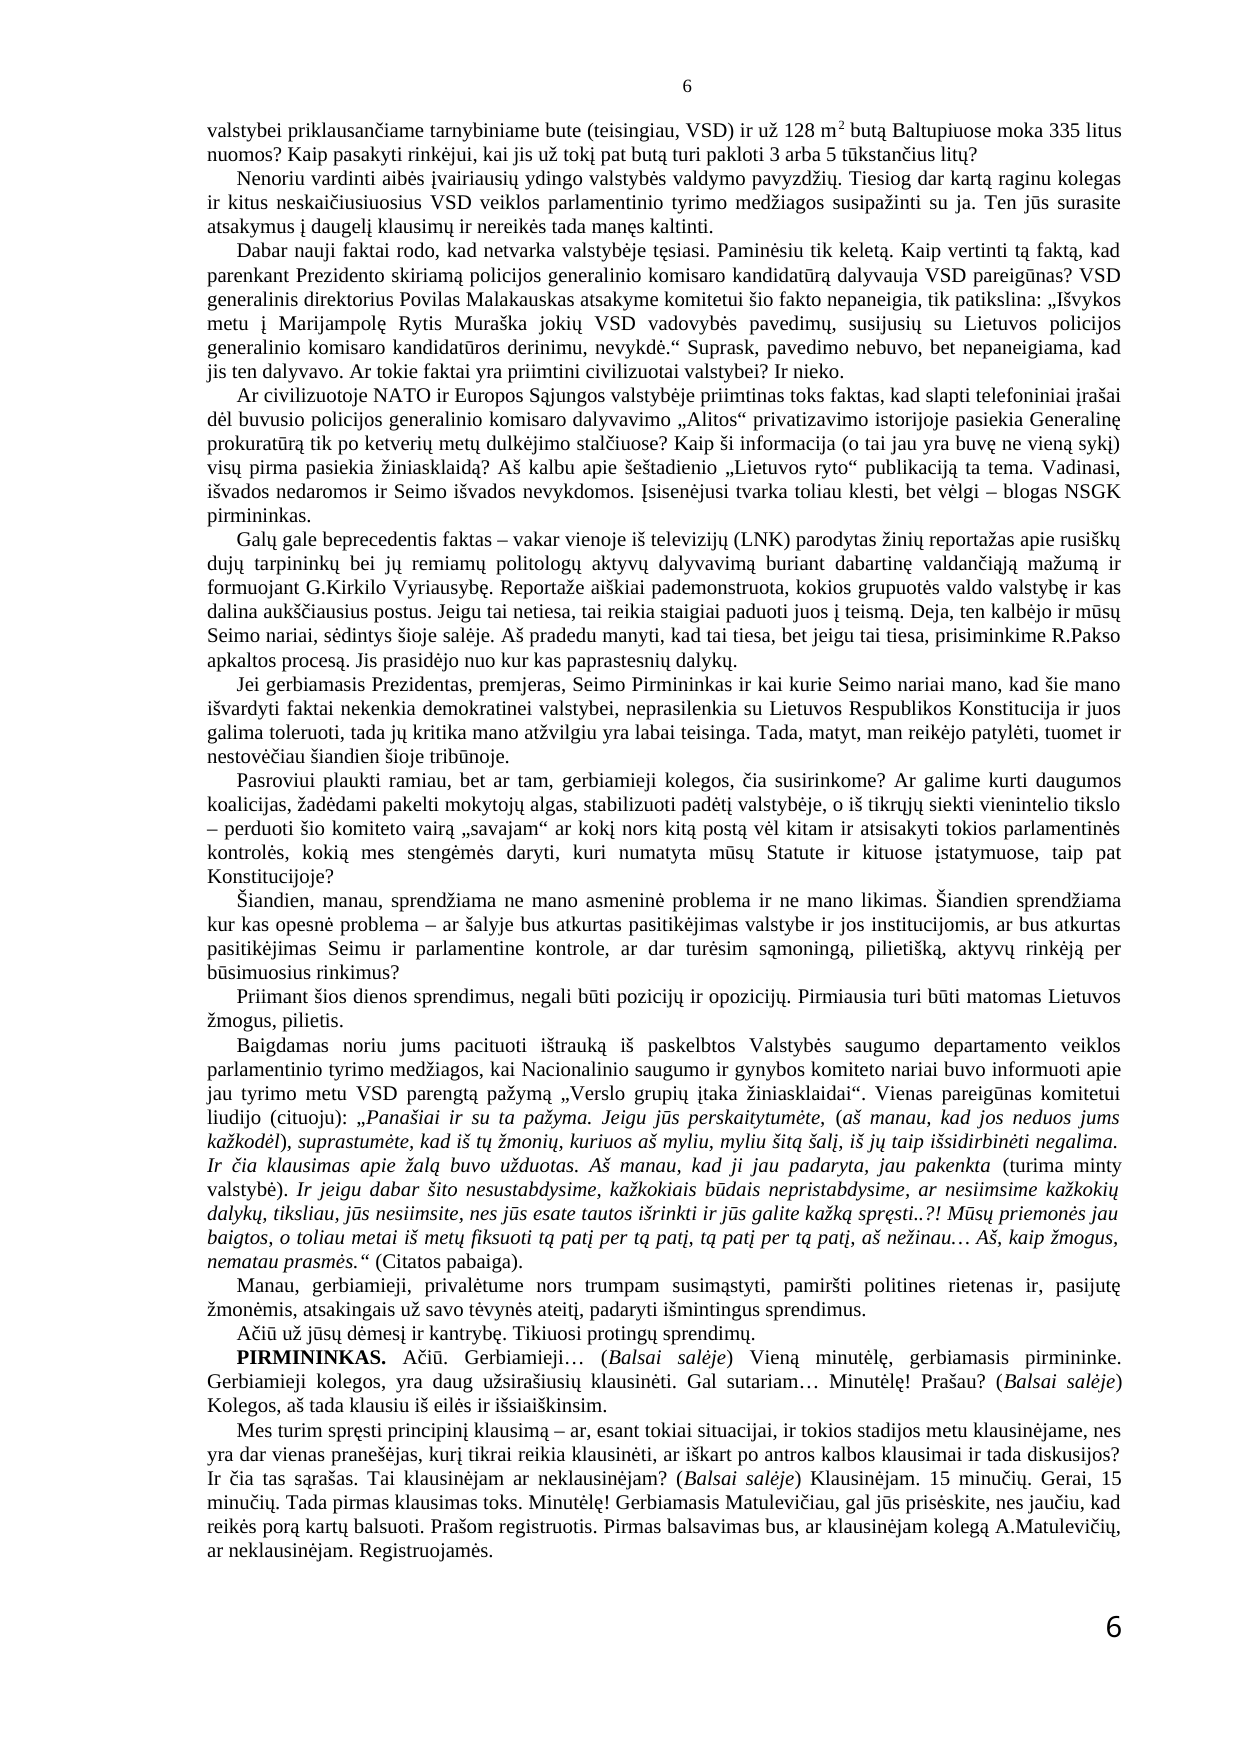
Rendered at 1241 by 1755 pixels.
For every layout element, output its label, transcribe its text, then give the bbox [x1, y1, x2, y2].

text Mes turim spręsti principinį klausimą – ar, esant tokiai situacijai, ir tokios stadijos metu klausinėjame, nes yra dar vienas pranešėjas, kurį tikrai reikia klausinėti, ar iškart po antros kalbos klausimai ir tada diskusijos? Ir čia tas sąrašas. Tai klausinėjam ar neklausinėjam? (Balsai salėje) Klausinėjam. 15 minučių. Gerai, 15 minučių. Tada pirmas klausimas toks. Minutėlę! Gerbiamasis Matulevičiau, gal jūs prisėskite, nes jaučiu, kad reikės porą kartų balsuoti. Prašom registruotis. Pirmas balsavimas bus, ar klausinėjam kolegą A.Matulevičių, ar neklausinėjam. Registruojamės. [207, 1417, 1122, 1562]
text Ar civilizuotoje NATO ir Europos Sąjungos valstybėje priimtinas toks faktas, kad slapti telefoniniai įrašai dėl buvusio policijos generalinio komisaro dalyvavimo „Alitos“ privatizavimo istorijoje pasiekia Generalinę prokuratūrą tik po ketverių metų dulkėjimo stalčiuose? Kaip ši informacija (o tai jau yra buvę ne vieną sykį) visų pirma pasiekia žiniasklaidą? Aš kalbu apie šeštadienio „Lietuvos ryto“ publikaciją ta tema. Vadinasi, išvados nedaromos ir Seimo išvados nevykdomos. Įsisenėjusi tvarka toliau klesti, bet vėlgi – blogas NSGK pirmininkas. [207, 383, 1122, 527]
text Dabar nauji faktai rodo, kad netvarka valstybėje tęsiasi. Paminėsiu tik keletą. Kaip vertinti tą faktą, kad parenkant Prezidento skiriamą policijos generalinio komisaro kandidatūrą dalyvauja VSD pareigūnas? VSD generalinis direktorius Povilas Malakauskas atsakyme komitetui šio fakto nepaneigia, tik patikslina: „Išvykos metu į Marijampolę Rytis Muraška jokių VSD vadovybės pavedimų, susijusių su Lietuvos policijos generalinio komisaro kandidatūros derinimu, nevykdė.“ Suprask, pavedimo nebuvo, bet nepaneigiama, kad jis ten dalyvavo. Ar tokie faktai yra priimtini civilizuotai valstybei? Ir nieko. [207, 238, 1122, 383]
text Šiandien, manau, sprendžiama ne mano asmeninė problema ir ne mano likimas. Šiandien sprendžiama kur kas opesnė problema – ar šalyje bus atkurtas pasitikėjimas valstybe ir jos institucijomis, ar bus atkurtas pasitikėjimas Seimu ir parlamentine kontrole, ar dar turėsim sąmoningą, pilietišką, aktyvų rinkėją per būsimuosius rinkimus? [207, 888, 1122, 984]
text Pasroviui plaukti ramiau, bet ar tam, gerbiamieji kolegos, čia susirinkome? Ar galime kurti daugumos koalicijas, žadėdami pakelti mokytojų algas, stabilizuoti padėtį valstybėje, o iš tikrųjų siekti vienintelio tikslo – perduoti šio komiteto vairą „savajam“ ar kokį nors kitą postą vėl kitam ir atsisakyti tokios parlamentinės kontrolės, kokią mes stengėmės daryti, kuri numatyta mūsų Statute ir kituose įstatymuose, taip pat Konstitucijoje? [207, 768, 1122, 888]
text valstybei priklausančiame tarnybiniame bute (teisingiau, VSD) ir už 128 m2 butą Baltupiuose moka 335 litus nuomos? Kaip pasakyti rinkėjui, kai jis už tokį pat butą turi pakloti 3 arba 5 tūkstančius litų? [207, 118, 1122, 166]
text Baigdamas noriu jums pacituoti ištrauką iš paskelbtos Valstybės saugumo departamento veiklos parlamentinio tyrimo medžiagos, kai Nacionalinio saugumo ir gynybos komiteto nariai buvo informuoti apie jau tyrimo metu VSD parengtą pažymą „Verslo grupių įtaka žiniasklaidai“. Vienas pareigūnas komitetui liudijo (cituoju): „Panašiai ir su ta pažyma. Jeigu jūs perskaitytumėte, (aš manau, kad jos neduos jums kažkodėl), suprastumėte, kad iš tų žmonių, kuriuos aš myliu, myliu šitą šalį, iš jų taip išsidirbinėti negalima. Ir čia klausimas apie žalą buvo užduotas. Aš manau, kad ji jau padaryta, jau pakenkta (turima minty valstybė). Ir jeigu dabar šito nesustabdysime, kažkokiais būdais nepristabdysime, ar nesiimsime kažkokių dalykų, tiksliau, jūs nesiimsite, nes jūs esate tautos išrinkti ir jūs galite kažką spręsti..?! Mūsų priemonės jau baigtos, o toliau metai iš metų fiksuoti tą patį per tą patį, tą patį per tą patį, aš nežinau… Aš, kaip žmogus, nematau prasmės.“ (Citatos pabaiga). [207, 1032, 1122, 1273]
text Ačiū už jūsų dėmesį ir kantrybę. Tikiuosi protingų sprendimų. [207, 1321, 1122, 1345]
text Manau, gerbiamieji, privalėtume nors trumpam susimąstyti, pamiršti politines rietenas ir, pasijutę žmonėmis, atsakingais už savo tėvynės ateitį, padaryti išmintingus sprendimus. [207, 1273, 1122, 1321]
text Jei gerbiamasis Prezidentas, premjeras, Seimo Pirmininkas ir kai kurie Seimo nariai mano, kad šie mano išvardyti faktai nekenkia demokratinei valstybei, neprasilenkia su Lietuvos Respublikos Konstitucija ir juos galima toleruoti, tada jų kritika mano atžvilgiu yra labai teisinga. Tada, matyt, man reikėjo patylėti, tuomet ir nestovėčiau šiandien šioje tribūnoje. [207, 672, 1122, 768]
text Nenoriu vardinti aibės įvairiausių ydingo valstybės valdymo pavyzdžių. Tiesiog dar kartą raginu kolegas ir kitus neskaičiusiuosius VSD veiklos parlamentinio tyrimo medžiagos susipažinti su ja. Ten jūs surasite atsakymus į daugelį klausimų ir nereikės tada manęs kaltinti. [207, 166, 1122, 238]
text Galų gale beprecedentis faktas – vakar vienoje iš televizijų (LNK) parodytas žinių reportažas apie rusiškų dujų tarpininkų bei jų remiamų politologų aktyvų dalyvavimą buriant dabartinę valdančiąją mažumą ir formuojant G.Kirkilo Vyriausybę. Reportaže aiškiai pademonstruota, kokios grupuotės valdo valstybę ir kas dalina aukščiausius postus. Jeigu tai netiesa, tai reikia staigiai paduoti juos į teismą. Deja, ten kalbėjo ir mūsų Seimo nariai, sėdintys šioje salėje. Aš pradedu manyti, kad tai tiesa, bet jeigu tai tiesa, prisiminkime R.Pakso apkaltos procesą. Jis prasidėjo nuo kur kas paprastesnių dalykų. [207, 527, 1122, 672]
text PIRMININKAS. Ačiū. Gerbiamieji… (Balsai salėje) Vieną minutėlę, gerbiamasis pirmininke. Gerbiamieji kolegos, yra daug užsirašiusių klausinėti. Gal sutariam… Minutėlę! Prašau? (Balsai salėje) Kolegos, aš tada klausiu iš eilės ir išsiaiškinsim. [207, 1345, 1122, 1417]
text Priimant šios dienos sprendimus, negali būti pozicijų ir opozicijų. Pirmiausia turi būti matomas Lietuvos žmogus, pilietis. [207, 984, 1122, 1032]
